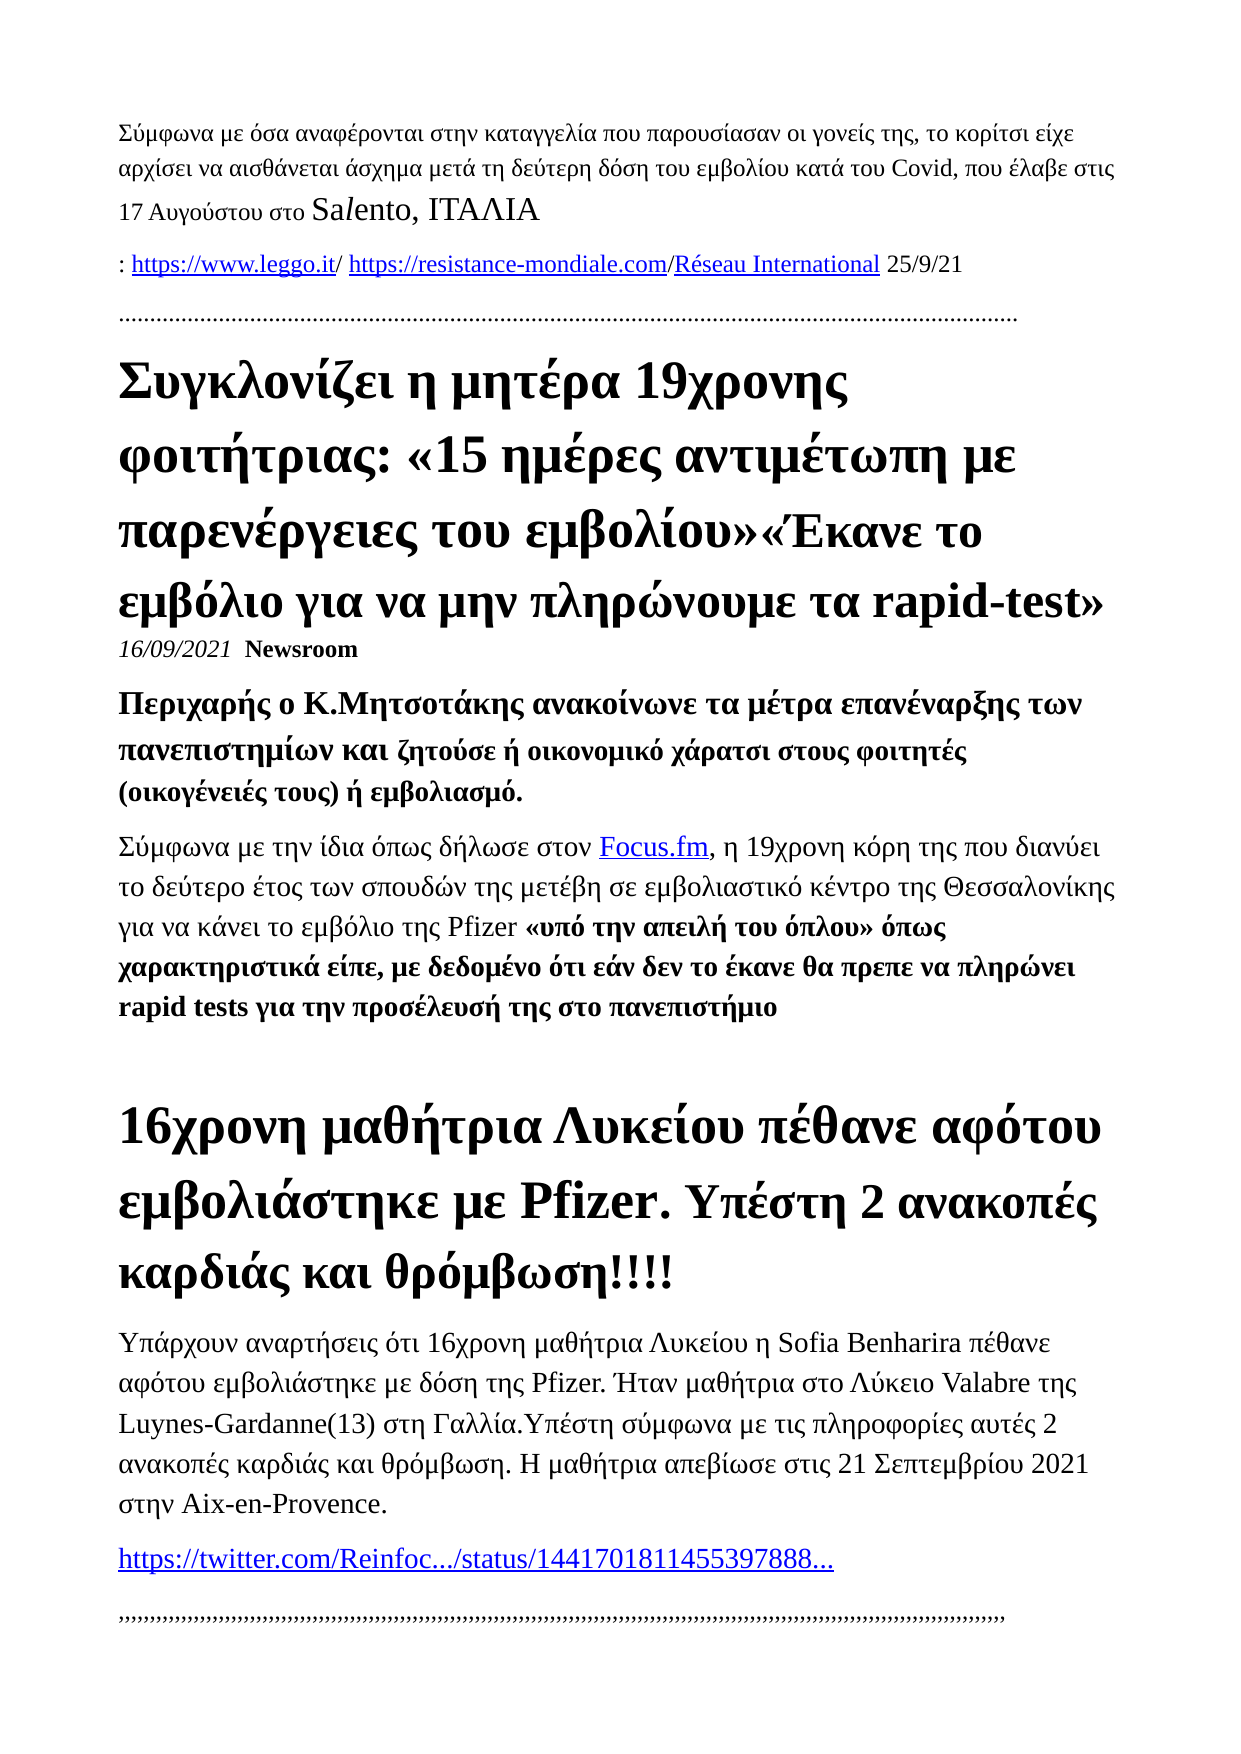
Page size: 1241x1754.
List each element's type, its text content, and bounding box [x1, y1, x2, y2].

text ................................................................................................................................................ [118, 298, 1122, 327]
text Συγκλονίζει η μητέρα 19χρονης φοιτήτριας: «15 ημέρες αντιμέτωπη με παρενέργειες του εμβολίου»«Έκανε το εμβόλιο για να μην πληρώνουμε τα rapid-test» 16/09/2021 Newsroom [118, 348, 1122, 663]
text https://twitter.com/Reinfoc.../status/1441701811455397888... [118, 1541, 1122, 1574]
text ,,,,,,,,,,,,,,,,,,,,,,,,,,,,,,,,,,,,,,,,,,,,,,,,,,,,,,,,,,,,,,,,,,,,,,,,,,,,,,,,,,,,,,,,,,,,,,,,,,,,,,,,,,,,,,,,,,,,,,,,,,,,,,,,,,,,,,,,,,,,,, [118, 1596, 1122, 1624]
text Σύμφωνα με όσα αναφέρονται στην καταγγελία που παρουσίασαν οι γονείς της, το κορίτσι είχε αρχίσει να αισθάνεται άσχημα μετά τη δεύτερη δόση του εμβολίου κατά του Covid, που έλαβε στις 17 Αυγούστου στο Salento, ΙΤΑΛΙΑ [118, 118, 1122, 227]
text Περιχαρής ο Κ.Μητσοτάκης ανακοίνωνε τα μέτρα επανέναρξης των πανεπιστημίων και ζητούσε ή οικονομικό χάρατσι στους φοιτητές (οικογένειές τους) ή εμβολιασμό. [118, 683, 1122, 807]
text : https://www.leggo.it/ https://resistance-mondiale.com/Réseau International 25/9/21 [118, 249, 1122, 278]
text Σύμφωνα με την ίδια όπως δήλωσε στον Focus.fm, η 19χρονη κόρη της που διανύει το δεύτερο έτος των σπουδών της μετέβη σε εμβολιαστικό κέντρο της Θεσσαλονίκης για να κάνει το εμβόλιο της Pfizer «υπό την απειλή του όπλου» όπως χαρακτηριστικά είπε, με δεδομένο ότι εάν δεν το έκανε θα πρεπε να πληρώνει rapid tests για την προσέλευσή της στο πανεπιστήμιο [118, 829, 1122, 1023]
text Υπάρχουν αναρτήσεις ότι 16χρονη μαθήτρια Λυκείου η Sofia Benharira πέθανε αφότου εμβολιάστηκε με δόση της Pfizer. Ήταν μαθήτρια στο Λύκειο Valabre της Luynes-Gardanne(13) στη Γαλλία.Υπέστη σύμφωνα με τις πληροφορίες αυτές 2 ανακοπές καρδιάς και θρόμβωση. Η μαθήτρια απεβίωσε στις 21 Σεπτεμβρίου 2021 στην Aix-en-Provence. [118, 1325, 1122, 1520]
text 16χρονη μαθήτρια Λυκείου πέθανε αφότου εμβολιάστηκε με Pfizer. Υπέστη 2 ανακοπές καρδιάς και θρόμβωση!!!! [118, 1093, 1122, 1299]
